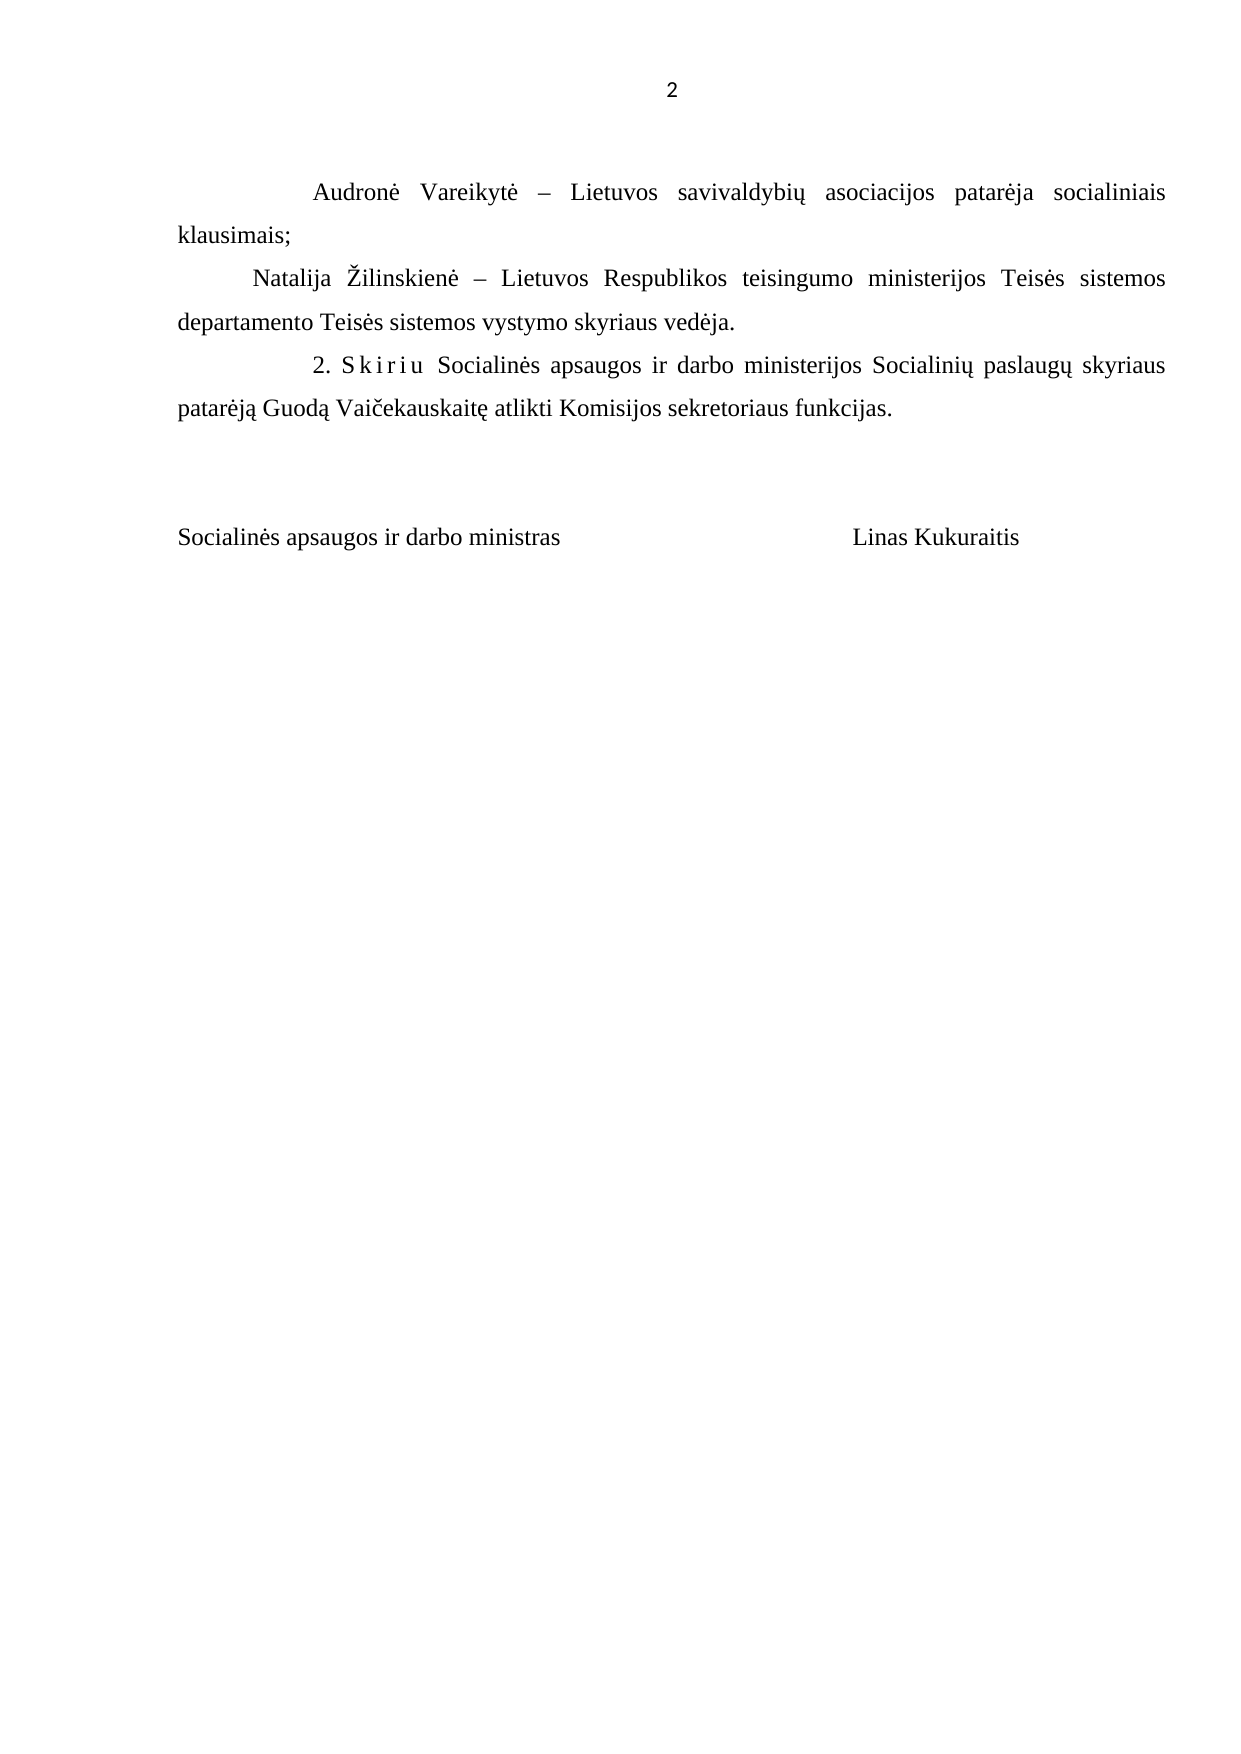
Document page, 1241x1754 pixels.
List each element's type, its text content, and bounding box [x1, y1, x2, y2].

text 2. Skiriu Socialinės apsaugos ir darbo ministerijos Socialinių paslaugų skyriaus patarėją Guodą Vaičekauskaitę atlikti Komisijos sekretoriaus funkcijas. [177, 350, 1167, 422]
text Socialinės apsaugos ir darbo ministras Linas Kukuraitis [177, 522, 1167, 551]
text Natalija Žilinskienė – Lietuvos Respublikos teisingumo ministerijos Teisės sistemos departamento Teisės sistemos vystymo skyriaus vedėja. [177, 263, 1167, 335]
text Audronė Vareikytė – Lietuvos savivaldybių asociacijos patarėja socialiniais klausimais; [177, 177, 1167, 249]
